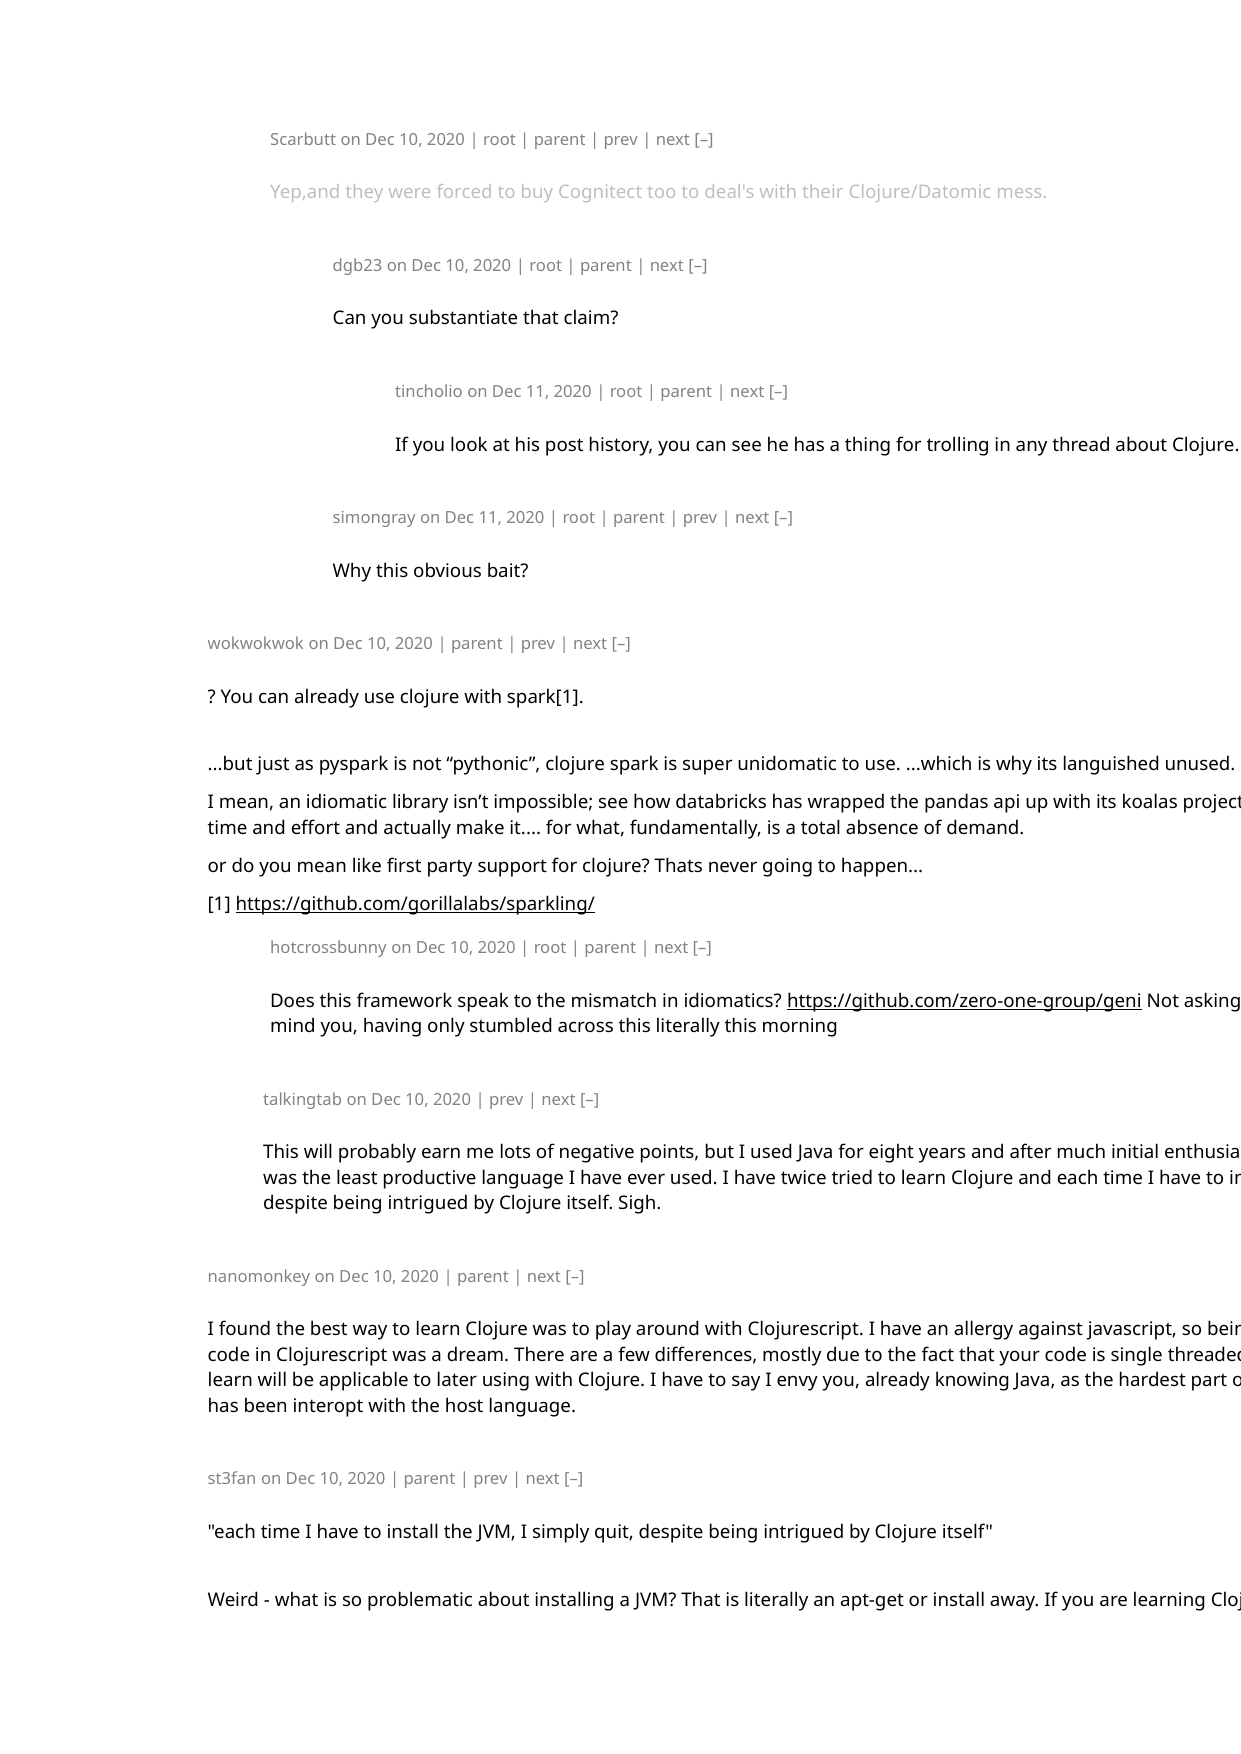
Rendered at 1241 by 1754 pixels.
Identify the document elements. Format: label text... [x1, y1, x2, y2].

table_cell [118, 240, 1240, 366]
table_header dgb23 on Dec 10, 2020 | root | parent | next [–] Can you substantiate that claim? [330, 247, 764, 363]
table_cell [118, 618, 1240, 922]
table_header [121, 121, 255, 236]
table_cell [118, 118, 1240, 239]
table_cell [118, 1073, 1240, 1251]
table_header st3fan on Dec 10, 2020 | parent | prev | next [–] "each time I have to install the JVM, I simply quit, despite being intrigued by Clojure itself" Weird - what is so problematic about installing a JVM? That is literally an apt-get or install away. If you are learning Clojure then installing the JVM should be the least of your problems. Note that there are a bunch of really nice Clojure starter kits available. And now many options for editors. For learning you don't need anything fancy, even a REPL will do to get you excited. If the JVM turns you off then yeah maybe not try out languages built on top of it. [205, 1461, 1240, 1614]
table_header [121, 500, 317, 615]
table_cell [118, 492, 1240, 618]
table_header [121, 1081, 248, 1247]
table_header wokwokwok on Dec 10, 2020 | parent | prev | next [–] ? You can already use clojure with spark[1]. ...but just as pyspark is not “pythonic”, clojure spark is super unidomatic to use. ...which is why its languished unused. I mean, an idiomatic library isn’t impossible; see how databricks has wrapped the pandas api up with its koalas project; you just have invest the time and effort and actually make it.... for what, fundamentally, is a total absence of demand. or do you mean like first party support for clojure? Thats never going to happen... [1] https://github.com/gorillalabs/sparkling/ [205, 626, 1240, 919]
table_cell [118, 1251, 1240, 1453]
table_cell [118, 922, 1240, 1073]
table_header [318, 500, 329, 615]
table_header [255, 929, 267, 1070]
table_header [121, 929, 255, 1070]
table_header hotcrossbunny on Dec 10, 2020 | root | parent | next [–] Does this framework speak to the mismatch in idiomatics? https://github.com/zero-one-group/geni Not asking from any point of expertise mind you, having only stumbled across this literally this morning [267, 929, 1240, 1070]
table_header [380, 373, 392, 489]
table_header [255, 121, 267, 236]
table_header [193, 1258, 204, 1450]
table_header [121, 626, 192, 919]
table_header talkingtab on Dec 10, 2020 | prev | next [–] This will probably earn me lots of negative points, but I used Java for eight years and after much initial enthusiasm came to despise it. It was the least productive language I have ever used. I have twice tried to learn Clojure and each time I have to install the JVM, I simply quit, despite being intrigued by Clojure itself. Sigh. [260, 1081, 1240, 1247]
table_header nanomonkey on Dec 10, 2020 | parent | next [–] I found the best way to learn Clojure was to play around with Clojurescript. I have an allergy against javascript, so being able to write front end code in Clojurescript was a dream. There are a few differences, mostly due to the fact that your code is single threaded, but otherwise, what you learn will be applicable to later using with Clojure. I have to say I envy you, already knowing Java, as the hardest part of learning Clojure(script) has been interopt with the host language. [205, 1258, 1240, 1450]
picture [123, 429, 374, 433]
table_header [248, 1081, 260, 1247]
table_cell [118, 366, 1240, 492]
table_header Scarbutt on Dec 10, 2020 | root | parent | prev | next [–] Yep,and they were forced to buy Cognitect too to deal's with their Clojure/Datomic mess. [267, 121, 1116, 236]
table_header [193, 1461, 204, 1614]
table_header [121, 1258, 192, 1450]
table_header simongray on Dec 11, 2020 | root | parent | prev | next [–] Why this obvious bait? [330, 500, 856, 615]
table_header [121, 247, 317, 363]
table_cell [118, 1453, 1240, 1617]
table_header [318, 247, 329, 363]
picture [123, 1463, 187, 1467]
table_header tincholio on Dec 11, 2020 | root | parent | next [–] If you look at his post history, you can see he has a thing for trolling in any thread about Clojure. [392, 373, 1240, 489]
table_header [121, 373, 380, 489]
table_header [193, 626, 204, 919]
table_header [121, 1461, 192, 1614]
